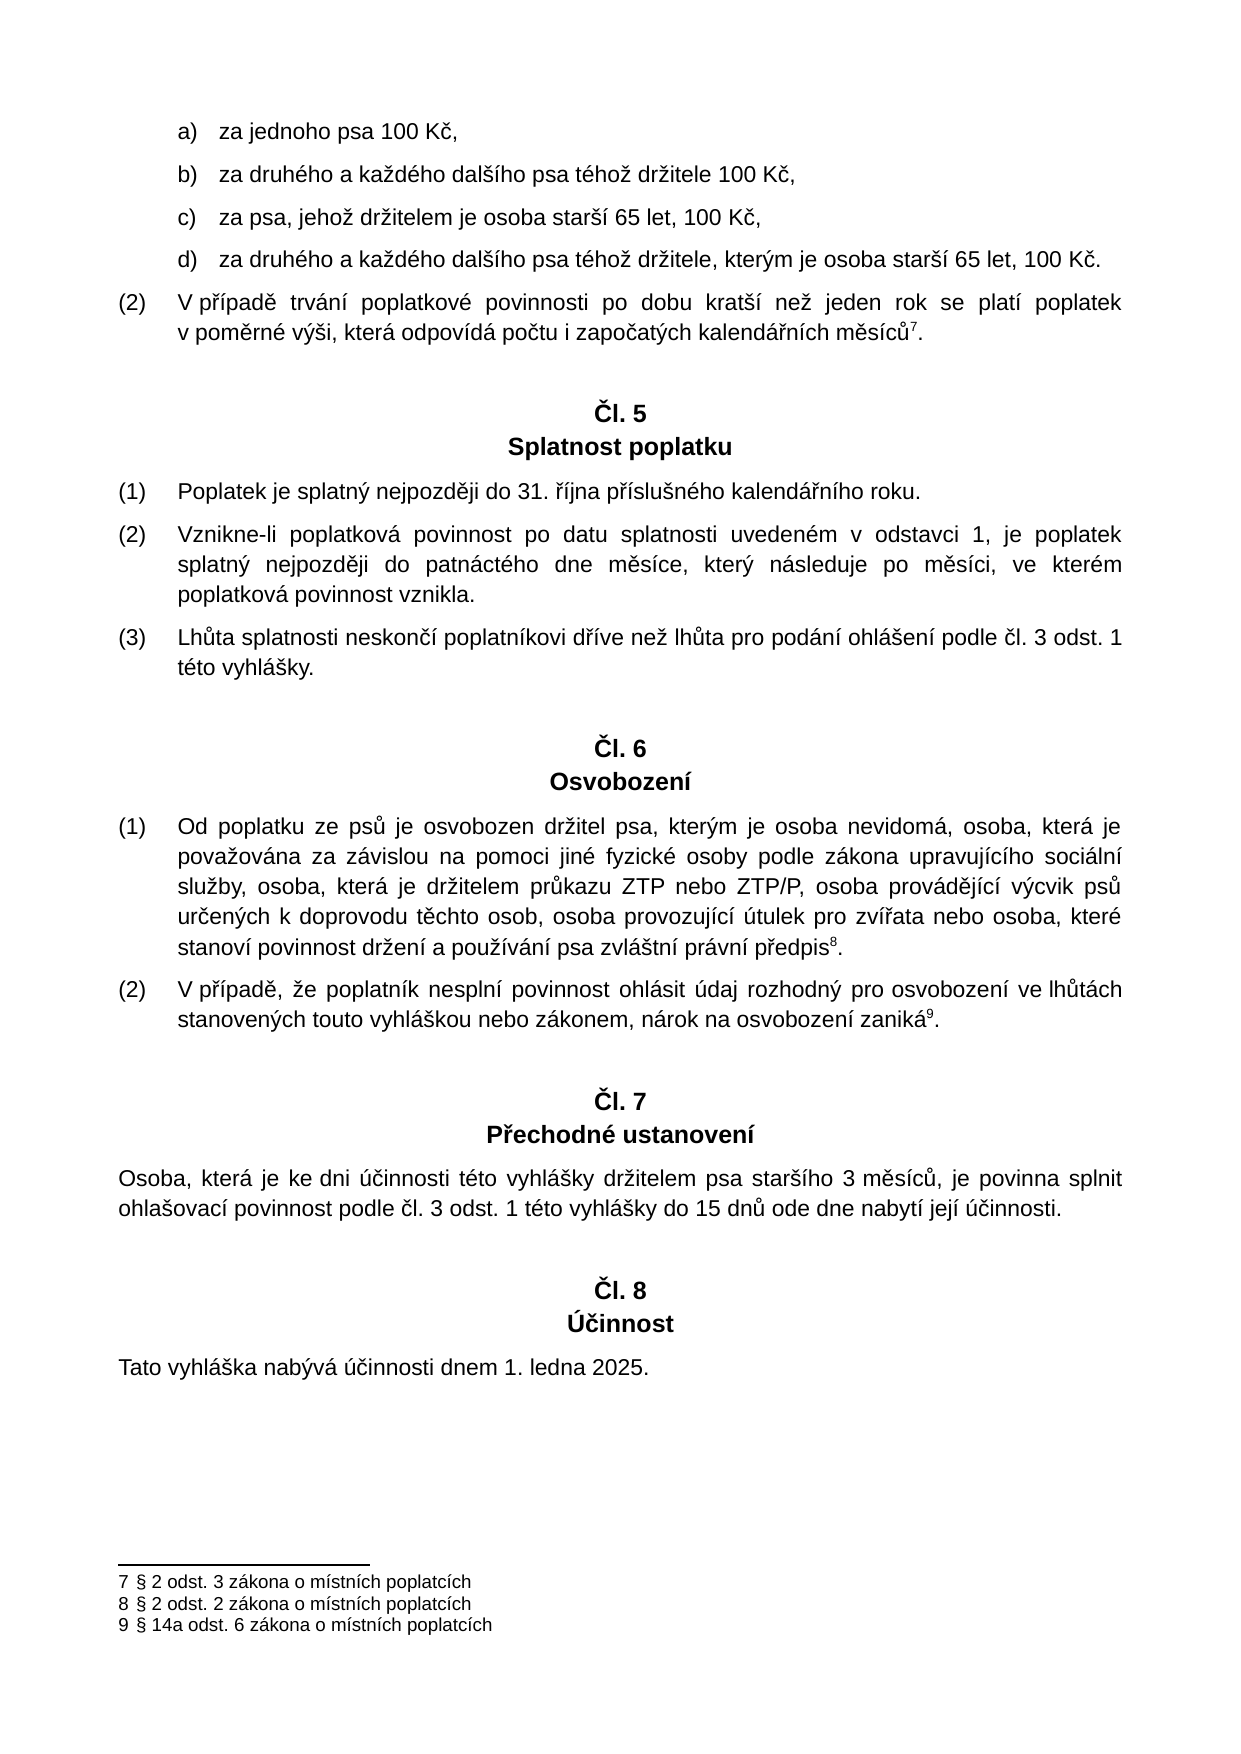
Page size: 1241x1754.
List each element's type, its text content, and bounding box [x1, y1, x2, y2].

list V případě, že poplatník nesplní povinnost ohlásit údaj rozhodný pro osvobození ve lhůtách stanovených touto vyhláškou nebo zákonem, nárok na osvobození zaniká. [118, 976, 1122, 1033]
list za jednoho psa 100 Kč, [177, 118, 1122, 144]
subtitle Čl. 7 Přechodné ustanovení [118, 1087, 1122, 1148]
list § 14a odst. 6 zákona o místních poplatcích [118, 1614, 1122, 1635]
list V případě trvání poplatkové povinnosti po dobu kratší než jeden rok se platí poplatek v poměrné výši, která odpovídá počtu i započatých kalendářních měsíců. [118, 289, 1122, 346]
list za druhého a každého dalšího psa téhož držitele 100 Kč, [177, 161, 1122, 187]
subtitle Čl. 8 Účinnost [118, 1276, 1122, 1337]
list Vznikne-li poplatková povinnost po datu splatnosti uvedeném v odstavci 1, je poplatek splatný nejpozději do patnáctého dne měsíce, který následuje po měsíci, ve kterém poplatková povinnost vznikla. [118, 521, 1122, 607]
list Lhůta splatnosti neskončí poplatníkovi dříve než lhůta pro podání ohlášení podle čl. 3 odst. 1 této vyhlášky. [118, 624, 1122, 680]
list § 2 odst. 3 zákona o místních poplatcích [118, 1571, 1122, 1592]
text Tato vyhláška nabývá účinnosti dnem 1. ledna 2025. [118, 1354, 1122, 1381]
list § 2 odst. 2 zákona o místních poplatcích [118, 1592, 1122, 1614]
list za druhého a každého dalšího psa téhož držitele, kterým je osoba starší 65 let, 100 Kč. [177, 246, 1122, 273]
text Osoba, která je ke dni účinnosti této vyhlášky držitelem psa staršího 3 měsíců, je povinna splnit ohlašovací povinnost podle čl. 3 odst. 1 této vyhlášky do 15 dnů ode dne nabytí její účinnosti. [118, 1165, 1122, 1222]
subtitle Čl. 6 Osvobození [118, 734, 1122, 796]
list Od poplatku ze psů je osvobozen držitel psa, kterým je osoba nevidomá, osoba, která je považována za závislou na pomoci jiné fyzické osoby podle zákona upravujícího sociální služby, osoba, která je držitelem průkazu ZTP nebo ZTP/P, osoba provádějící výcvik psů určených k doprovodu těchto osob, osoba provozující útulek pro zvířata nebo osoba, které stanoví povinnost držení a používání psa zvláštní právní předpis. [118, 813, 1122, 960]
subtitle Čl. 5 Splatnost poplatku [118, 399, 1122, 461]
list Poplatek je splatný nejpozději do 31. října příslušného kalendářního roku. [118, 478, 1122, 504]
list za psa, jehož držitelem je osoba starší 65 let, 100 Kč, [177, 203, 1122, 230]
